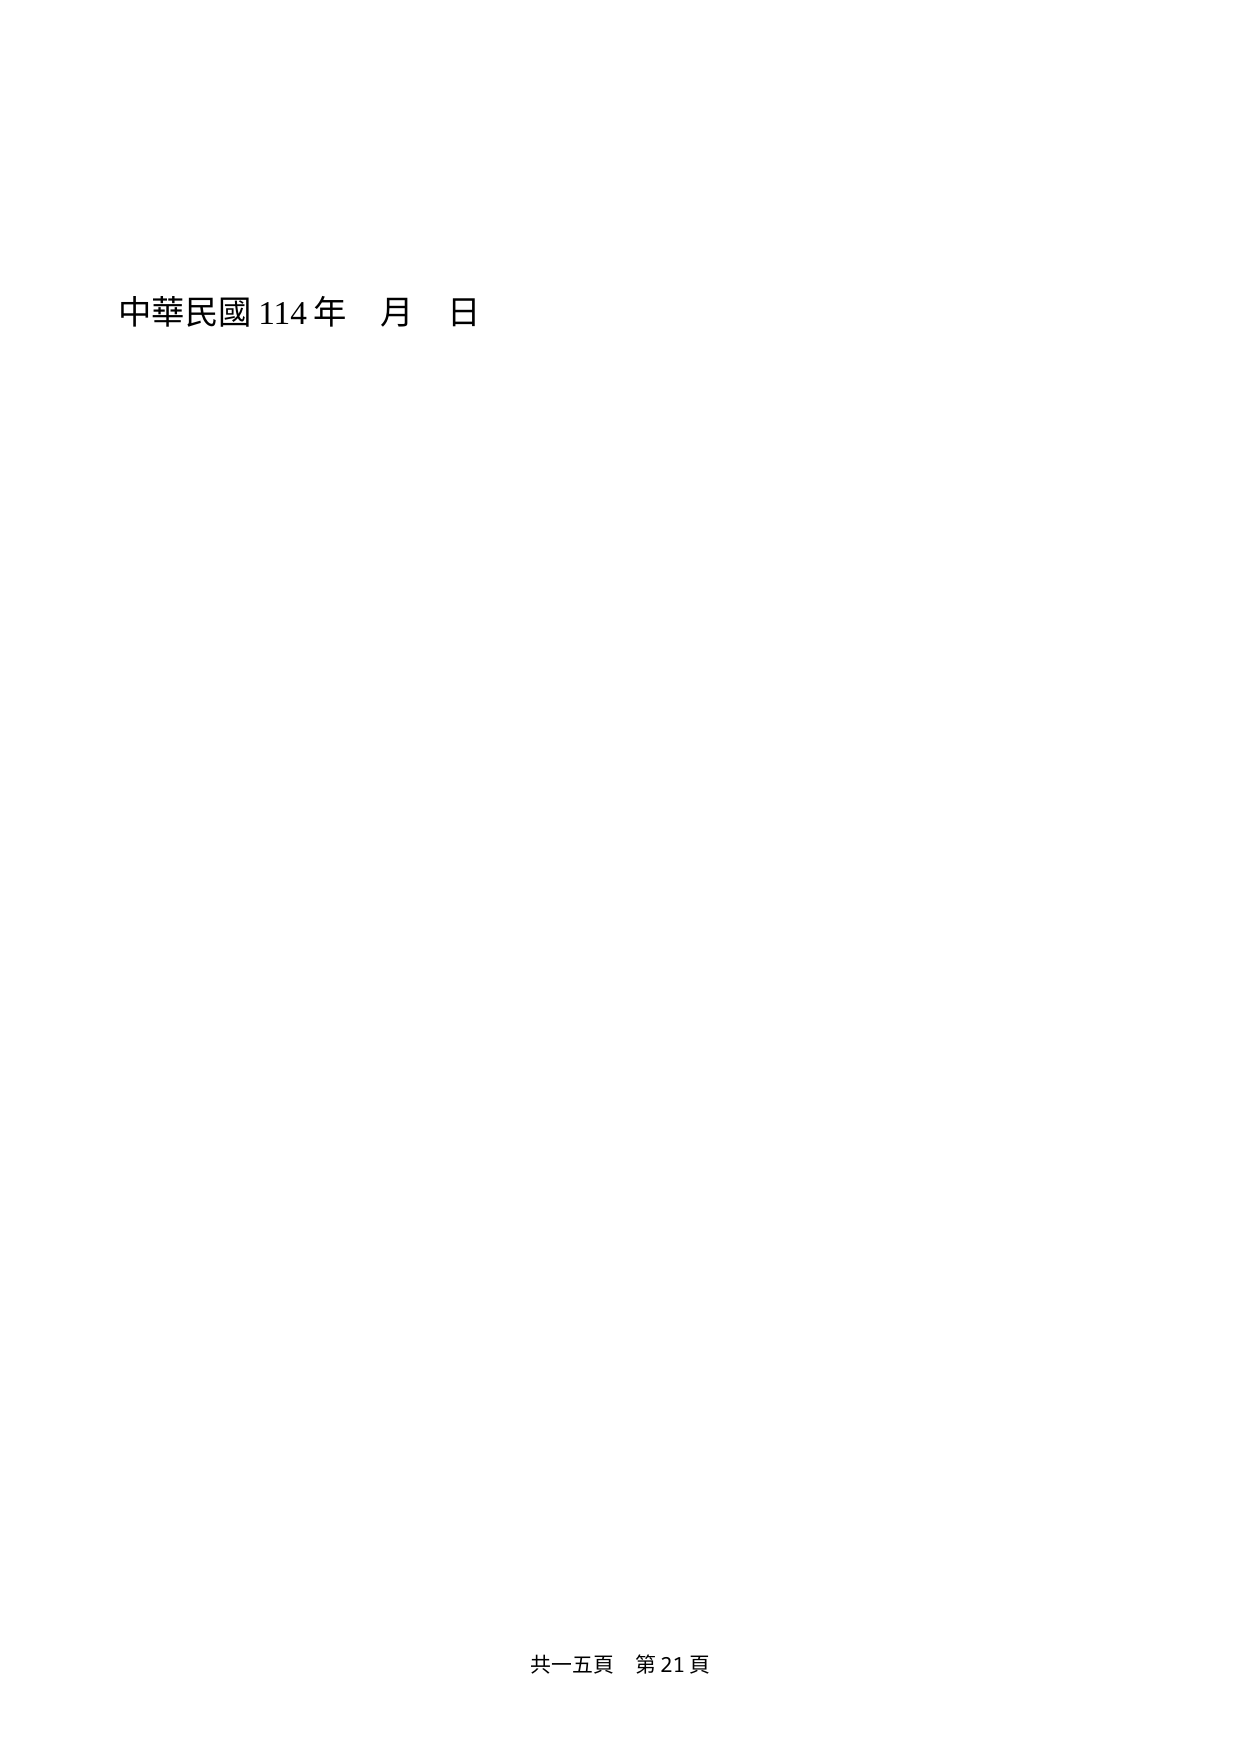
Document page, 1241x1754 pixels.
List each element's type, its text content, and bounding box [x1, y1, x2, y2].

text 中華民國114年 月 日 [118, 268, 1122, 331]
